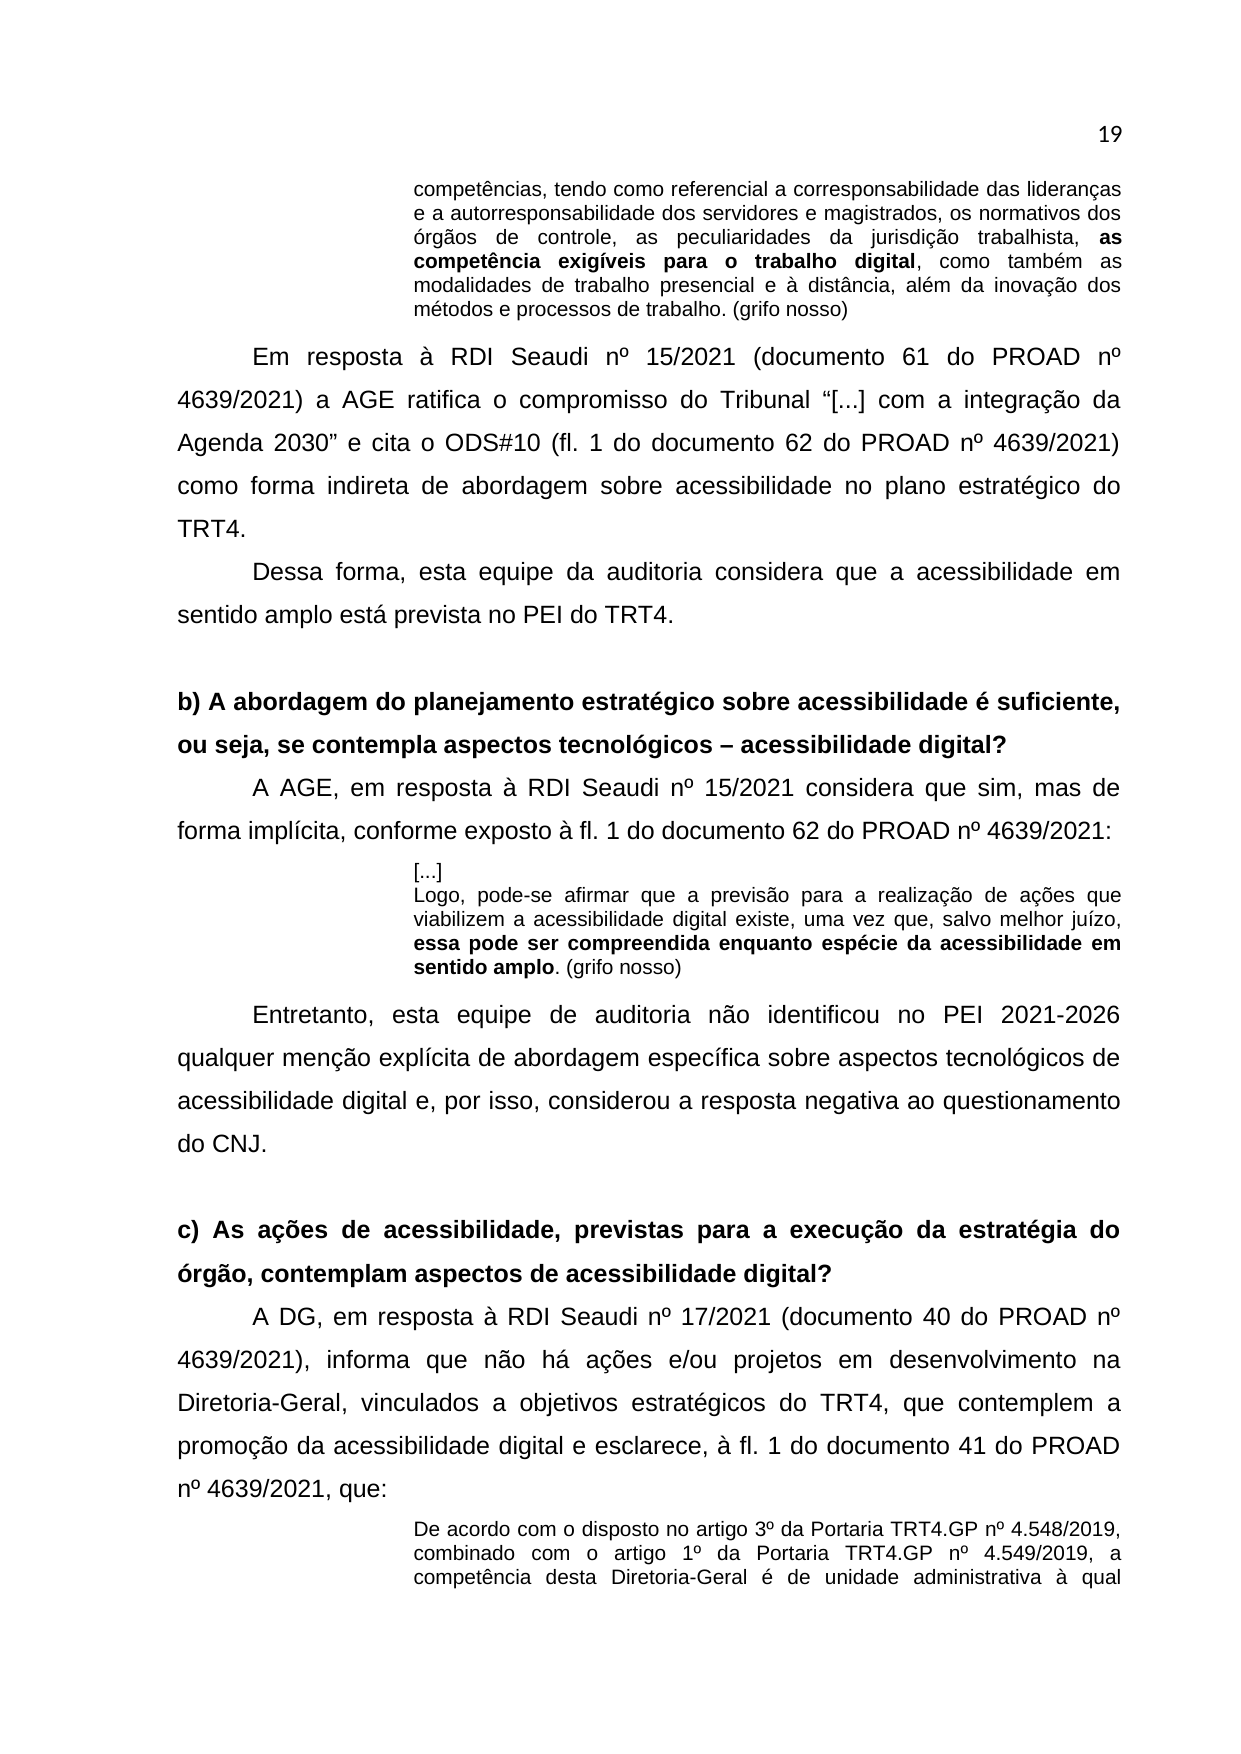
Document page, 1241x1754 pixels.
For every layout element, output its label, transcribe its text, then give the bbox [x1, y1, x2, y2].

text A DG, em resposta à RDI Seaudi nº 17/2021 (documento 40 do PROAD nº 4639/2021), informa que não há ações e/ou projetos em desenvolvimento na Diretoria-Geral, vinculados a objetivos estratégicos do TRT4, que contemplem a promoção da acessibilidade digital e esclarece, à fl. 1 do documento 41 do PROAD nº 4639/2021, que: [177, 1302, 1122, 1503]
text Entretanto, esta equipe de auditoria não identificou no PEI 2021-2026 qualquer menção explícita de abordagem específica sobre aspectos tecnológicos de acessibilidade digital e, por isso, considerou a resposta negativa ao questionamento do CNJ. [177, 1000, 1122, 1158]
text A AGE, em resposta à RDI Seaudi nº 15/2021 considera que sim, mas de forma implícita, conforme exposto à fl. 1 do documento 62 do PROAD nº 4639/2021: [177, 773, 1122, 845]
text [...] [413, 859, 1122, 883]
text De acordo com o disposto no artigo 3º da Portaria TRT4.GP nº 4.548/2019, combinado com o artigo 1º da Portaria TRT4.GP nº 4.549/2019, a competência desta Diretoria-Geral é de unidade administrativa à qual [413, 1517, 1122, 1589]
text Dessa forma, esta equipe da auditoria considera que a acessibilidade em sentido amplo está prevista no PEI do TRT4. [177, 557, 1122, 629]
text Em resposta à RDI Seaudi nº 15/2021 (documento 61 do PROAD nº 4639/2021) a AGE ratifica o compromisso do Tribunal “[...] com a integração da Agenda 2030” e cita o ODS#10 (fl. 1 do documento 62 do PROAD nº 4639/2021) como forma indireta de abordagem sobre acessibilidade no plano estratégico do TRT4. [177, 342, 1122, 543]
subtitle b) A abordagem do planejamento estratégico sobre acessibilidade é suficiente, ou seja, se contempla aspectos tecnológicos – acessibilidade digital? [177, 687, 1122, 758]
subtitle c) As ações de acessibilidade, previstas para a execução da estratégia do órgão, contemplam aspectos de acessibilidade digital? [177, 1215, 1122, 1287]
text Logo, pode-se afirmar que a previsão para a realização de ações que viabilizem a acessibilidade digital existe, uma vez que, salvo melhor juízo, essa pode ser compreendida enquanto espécie da acessibilidade em sentido amplo. (grifo nosso) [413, 883, 1122, 979]
text competências, tendo como referencial a corresponsabilidade das lideranças e a autorresponsabilidade dos servidores e magistrados, os normativos dos órgãos de controle, as peculiaridades da jurisdição trabalhista, as competência exigíveis para o trabalho digital, como também as modalidades de trabalho presencial e à distância, além da inovação dos métodos e processos de trabalho. (grifo nosso) [413, 177, 1122, 321]
